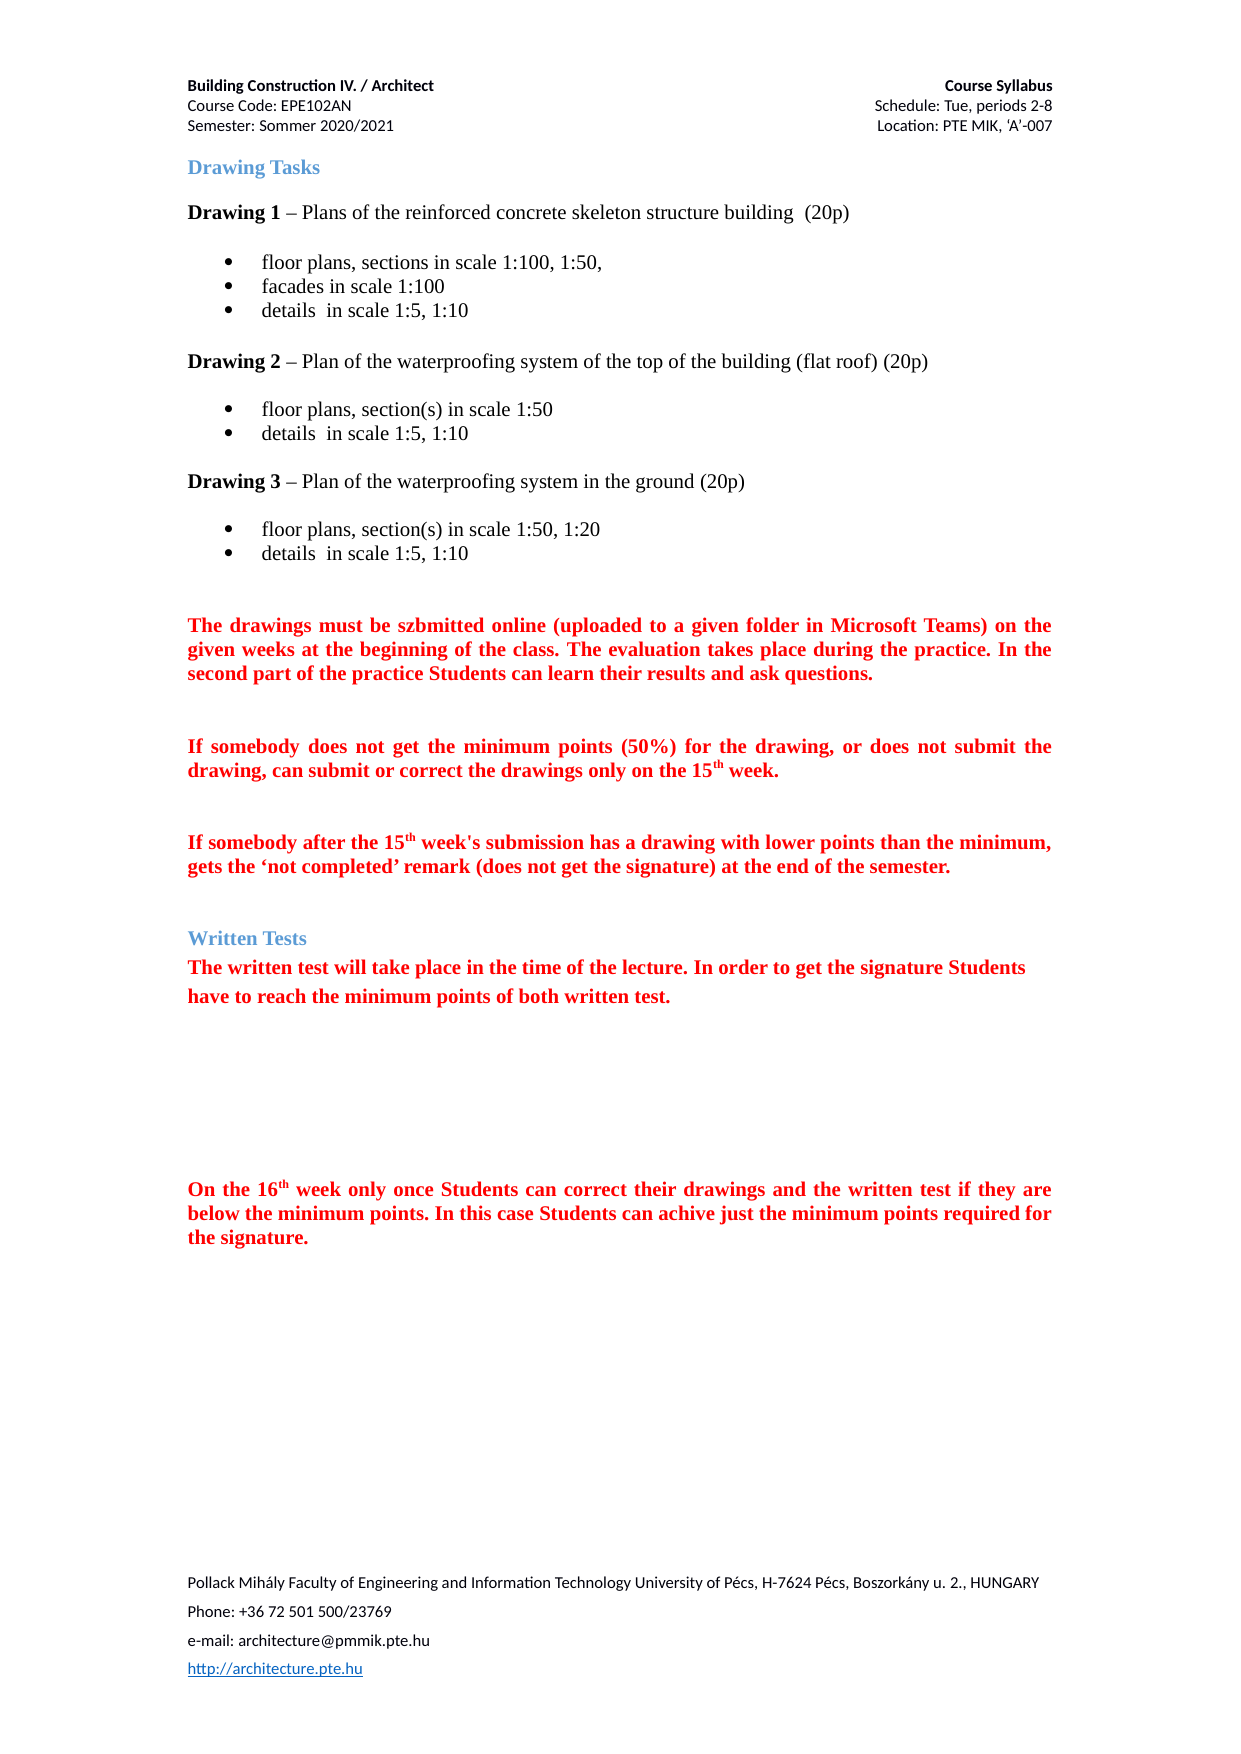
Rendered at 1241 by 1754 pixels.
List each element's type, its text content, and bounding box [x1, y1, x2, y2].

text If somebody after the 15th week's submission has a drawing with lower points than the minimum, gets the ‘not completed’ remark (does not get the signature) at the end of the semester. [187, 830, 1053, 878]
text If somebody does not get the minimum points (50%) for the drawing, or does not submit the drawing, can submit or correct the drawings only on the 15th week. [187, 733, 1053, 782]
list details in scale 1:5, 1:10 [225, 421, 1053, 445]
text Drawing 1 – Plans of the reinforced concrete skeleton structure building (20p) [187, 199, 1053, 224]
text Written Tests [187, 926, 1053, 950]
text The drawings must be szbmitted online (uploaded to a given folder in Microsoft Teams) on the given weeks at the beginning of the class. The evaluation takes place during the practice. In the second part of the practice Students can learn their results and ask questions. [187, 613, 1053, 685]
list facades in scale 1:100 [225, 274, 1053, 298]
text The written test will take place in the time of the lecture. In order to get the signature Students have to reach the minimum points of both written test. [187, 950, 1053, 1008]
text Drawing 3 – Plan of the waterproofing system in the ground (20p) [187, 469, 1053, 493]
list details in scale 1:5, 1:10 [225, 541, 1053, 565]
text Drawing Tasks [187, 150, 1053, 179]
list details in scale 1:5, 1:10 [225, 298, 1053, 322]
text Drawing 2 – Plan of the waterproofing system of the top of the building (flat roof) (20p) [187, 348, 1053, 373]
list floor plans, section(s) in scale 1:50 [225, 397, 1053, 421]
list floor plans, section(s) in scale 1:50, 1:20 [225, 517, 1053, 541]
list floor plans, sections in scale 1:100, 1:50, [225, 250, 1053, 274]
text On the 16th week only once Students can correct their drawings and the written test if they are below the minimum points. In this case Students can achive just the minimum points required for the signature. [187, 1177, 1053, 1249]
